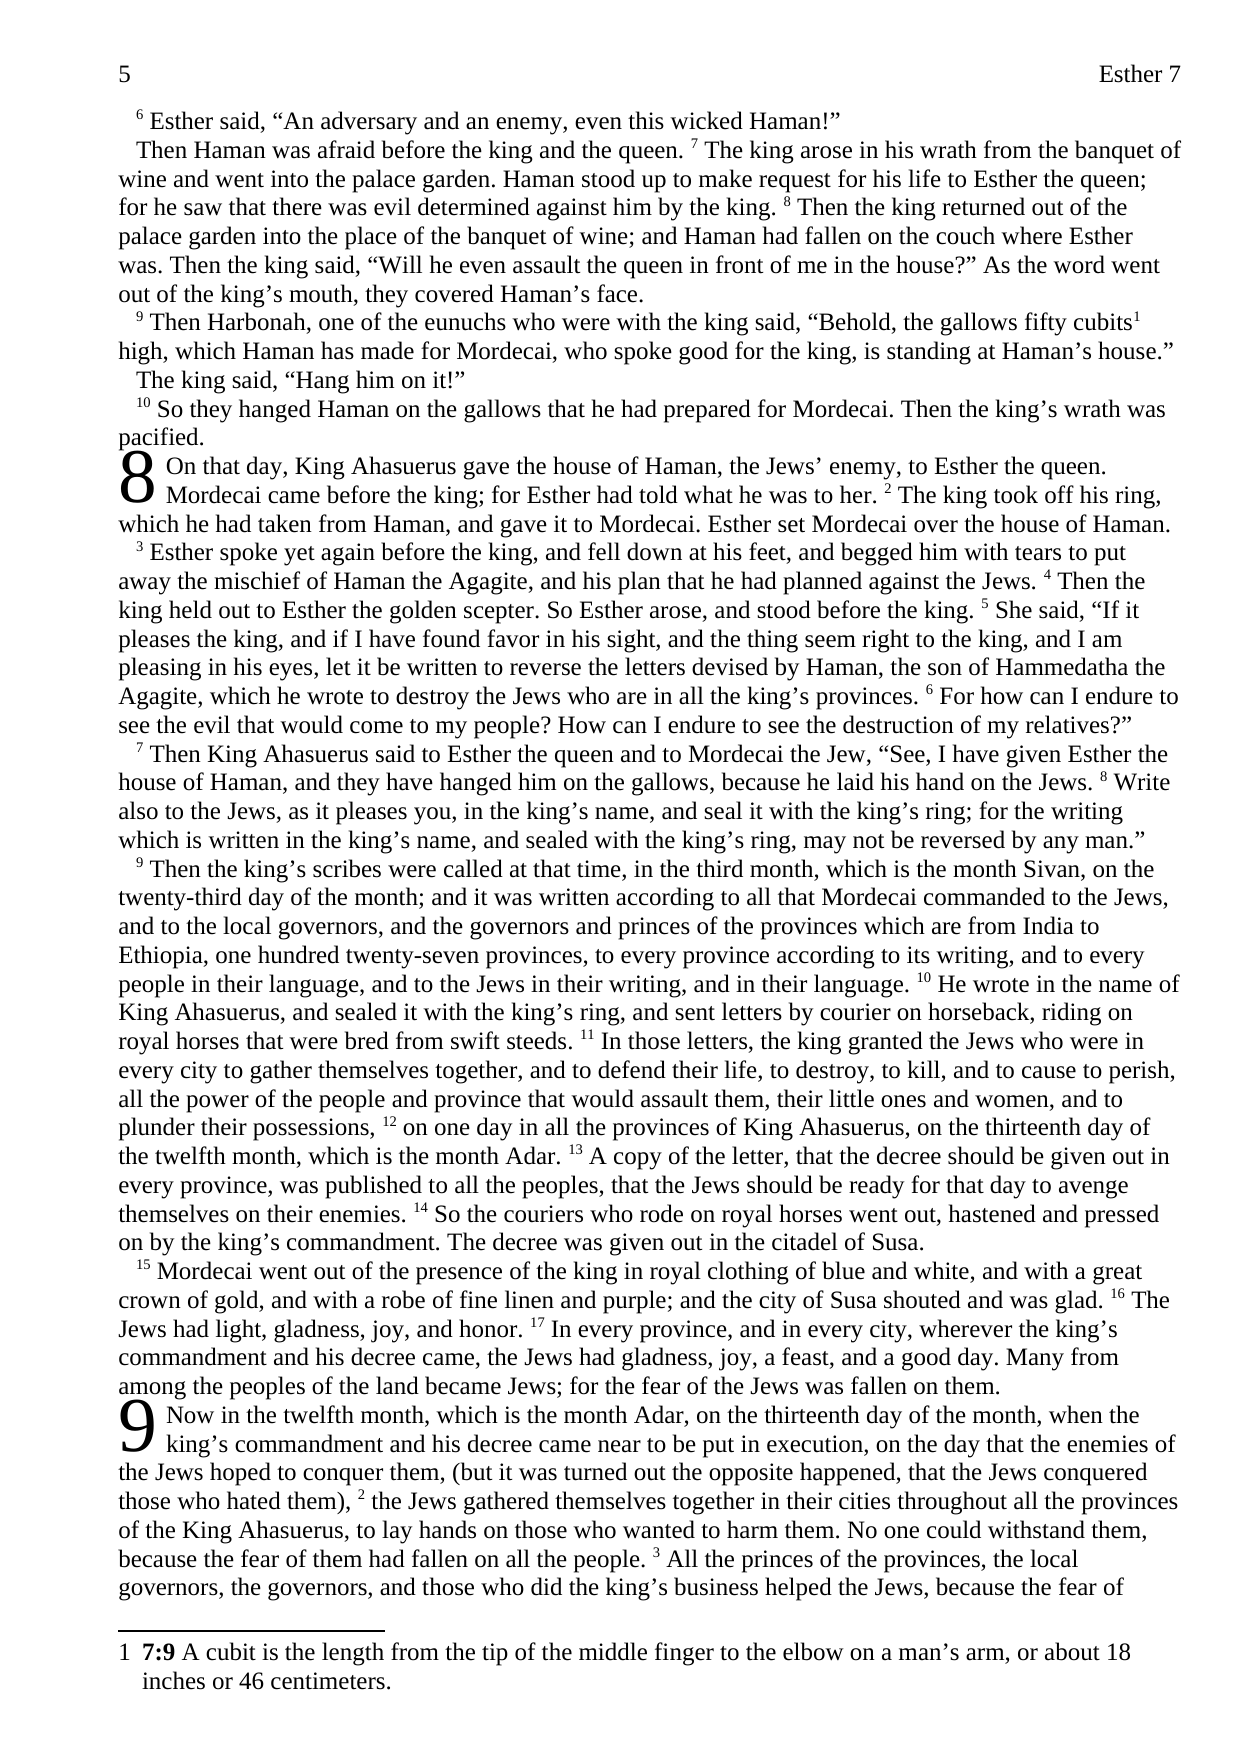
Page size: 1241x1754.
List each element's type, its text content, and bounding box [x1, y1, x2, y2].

text 9Now in the twelfth month, which is the month Adar, on the thirteenth day of the month, when the king’s commandment and his decree came near to be put in execution, on the day that the enemies of the Jews hoped to conquer them, (but it was turned out the opposite happened, that the Jews conquered those who hated them), 2 the Jews gathered themselves together in their cities throughout all the provinces of the King Ahasuerus, to lay hands on those who wanted to harm them. No one could withstand them, because the fear of them had fallen on all the people. 3 All the princes of the provinces, the local governors, the governors, and those who did the king’s business helped the Jews, because the fear of [118, 1400, 1181, 1601]
text 10 So they hanged Haman on the gallows that he had prepared for Mordecai. Then the king’s wrath was pacified. [118, 394, 1181, 451]
text 15 Mordecai went out of the presence of the king in royal clothing of blue and white, and with a great crown of gold, and with a robe of fine linen and purple; and the city of Susa shouted and was glad. 16 The Jews had light, gladness, joy, and honor. 17 In every province, and in every city, wherever the king’s commandment and his decree came, the Jews had gladness, joy, a feast, and a good day. Many from among the peoples of the land became Jews; for the fear of the Jews was fallen on them. [118, 1256, 1181, 1400]
text The king said, “Hang him on it!” [118, 365, 1181, 394]
text Then Haman was afraid before the king and the queen. 7 The king arose in his wrath from the banquet of wine and went into the palace garden. Haman stood up to make request for his life to Esther the queen; for he saw that there was evil determined against him by the king. 8 Then the king returned out of the palace garden into the place of the banquet of wine; and Haman had fallen on the couch where Esther was. Then the king said, “Will he even assault the queen in front of me in the house?” As the word went out of the king’s mouth, they covered Haman’s face. [118, 135, 1181, 307]
text 9 Then Harbonah, one of the eunuchs who were with the king said, “Behold, the gallows fifty cubits high, which Haman has made for Mordecai, who spoke good for the king, is standing at Haman’s house.” [118, 307, 1181, 365]
text 7 Then King Ahasuerus said to Esther the queen and to Mordecai the Jew, “See, I have given Esther the house of Haman, and they have hanged him on the gallows, because he laid his hand on the Jews. 8 Write also to the Jews, as it pleases you, in the king’s name, and seal it with the king’s ring; for the writing which is written in the king’s name, and sealed with the king’s ring, may not be reversed by any man.” [118, 739, 1181, 854]
text 9 Then the king’s scribes were called at that time, in the third month, which is the month Sivan, on the twenty-third day of the month; and it was written according to all that Mordecai commanded to the Jews, and to the local governors, and the governors and princes of the provinces which are from India to Ethiopia, one hundred twenty-seven provinces, to every province according to its writing, and to every people in their language, and to the Jews in their writing, and in their language. 10 He wrote in the name of King Ahasuerus, and sealed it with the king’s ring, and sent letters by courier on horseback, riding on royal horses that were bred from swift steeds. 11 In those letters, the king granted the Jews who were in every city to gather themselves together, and to defend their life, to destroy, to kill, and to cause to perish, all the power of the people and province that would assault them, their little ones and women, and to plunder their possessions, 12 on one day in all the provinces of King Ahasuerus, on the thirteenth day of the twelfth month, which is the month Adar. 13 A copy of the letter, that the decree should be given out in every province, was published to all the peoples, that the Jews should be ready for that day to avenge themselves on their enemies. 14 So the couriers who rode on royal horses went out, hastened and pressed on by the king’s commandment. The decree was given out in the citadel of Susa. [118, 854, 1181, 1256]
text 8On that day, King Ahasuerus gave the house of Haman, the Jews’ enemy, to Esther the queen. Mordecai came before the king; for Esther had told what he was to her. 2 The king took off his ring, which he had taken from Haman, and gave it to Mordecai. Esther set Mordecai over the house of Haman. [118, 451, 1181, 537]
text 6 Esther said, “An adversary and an enemy, even this wicked Haman!” [118, 106, 1181, 135]
text 3 Esther spoke yet again before the king, and fell down at his feet, and begged him with tears to put away the mischief of Haman the Agagite, and his plan that he had planned against the Jews. 4 Then the king held out to Esther the golden scepter. So Esther arose, and stood before the king. 5 She said, “If it pleases the king, and if I have found favor in his sight, and the thing seem right to the king, and I am pleasing in his eyes, let it be written to reverse the letters devised by Haman, the son of Hammedatha the Agagite, which he wrote to destroy the Jews who are in all the king’s provinces. 6 For how can I endure to see the evil that would come to my people? How can I endure to see the destruction of my relatives?” [118, 537, 1181, 739]
text 7:9 A cubit is the length from the tip of the middle finger to the elbow on a man’s arm, or about 18 inches or 46 centimeters. [118, 1637, 1181, 1695]
